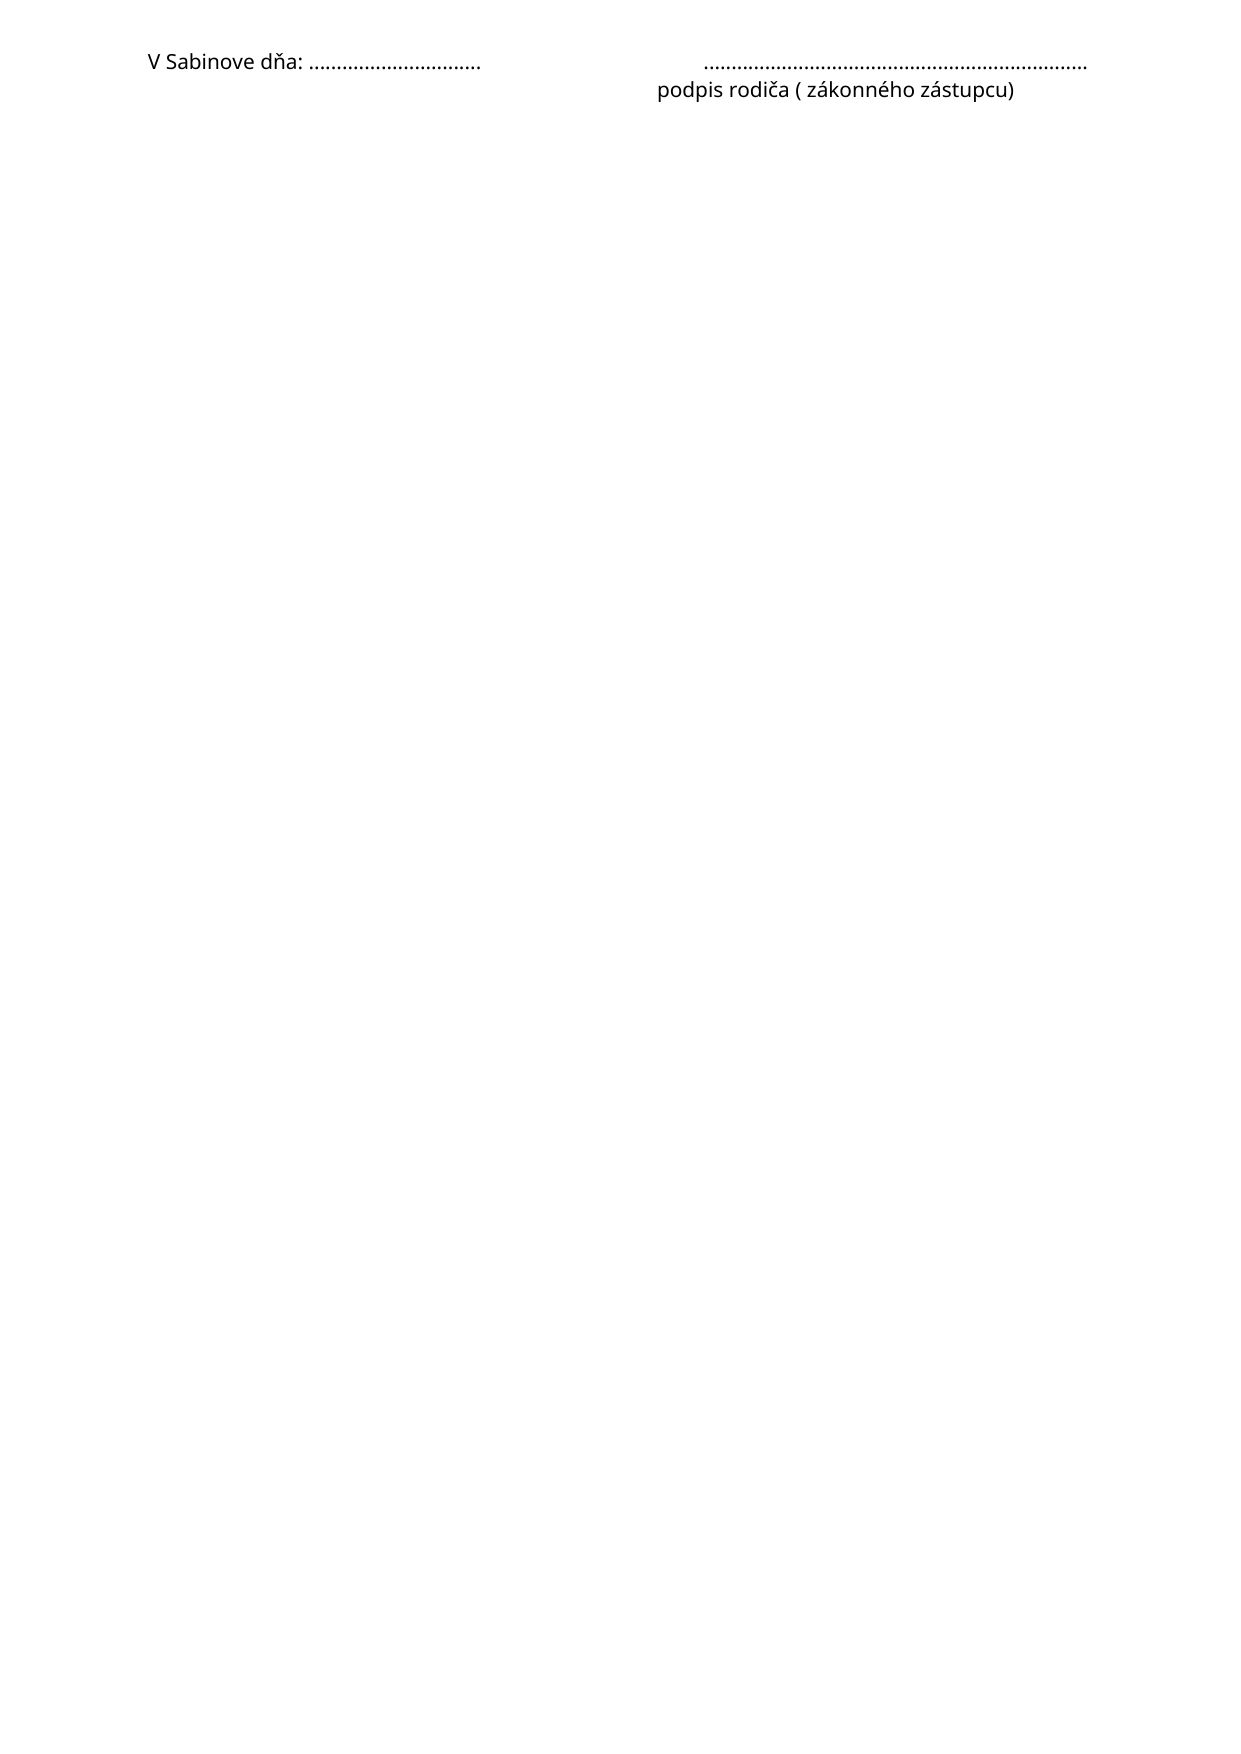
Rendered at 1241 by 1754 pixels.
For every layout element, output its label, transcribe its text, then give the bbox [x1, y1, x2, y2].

text podpis rodiča ( zákonného zástupcu) [148, 76, 1144, 104]
text V Sabinove dňa: ............................... ..................................................................... [148, 47, 1144, 76]
